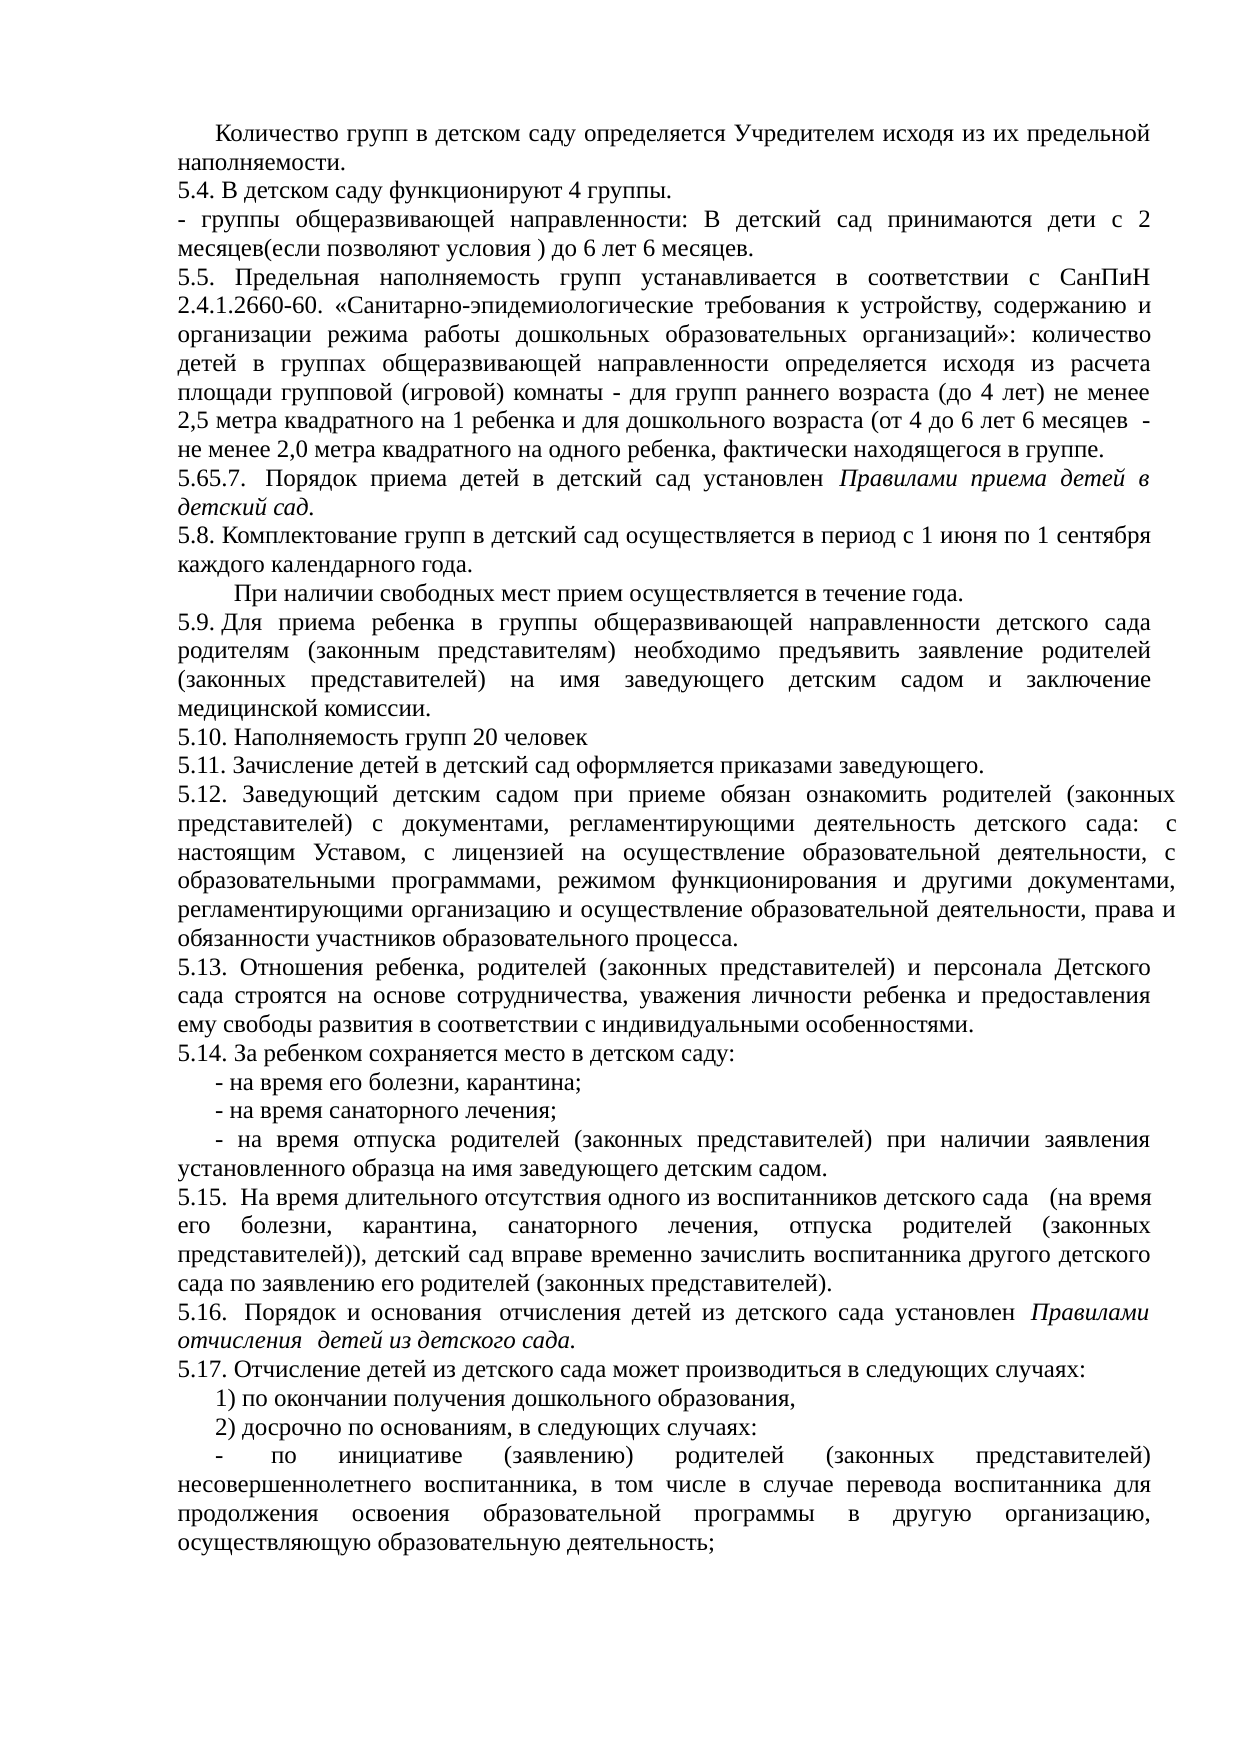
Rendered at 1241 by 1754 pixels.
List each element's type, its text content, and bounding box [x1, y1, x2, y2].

text - группы общеразвивающей направленности: В детский сад принимаются дети с 2 месяцев(если позволяют условия ) до 6 лет 6 месяцев. [177, 204, 1152, 262]
text - на время отпуска родителей (законных представителей) при наличии заявления установленного образца на имя заведующего детским садом. [177, 1124, 1152, 1182]
text 5.65.7. Порядок приема детей в детский сад установлен Правилами приема детей в детский сад. [177, 463, 1152, 521]
text 5.12. Заведующий детским садом при приеме обязан ознакомить родителей (законных представителей) с документами, регламентирующими деятельность детского сада: с настоящим Уставом, с лицензией на осуществление образовательной деятельности, с образовательными программами, режимом функционирования и другими документами, регламентирующими организацию и осуществление образовательной деятельности, права и обязанности участников образовательного процесса. [177, 779, 1177, 952]
text 5.9. Для приема ребенка в группы общеразвивающей направленности детского сада родителям (законным представителям) необходимо предъявить заявление родителей (законных представителей) на имя заведующего детским садом и заключение медицинской комиссии. [177, 607, 1152, 722]
text 5.16. Порядок и основания отчисления детей из детского сада установлен Правилами отчисления детей из детского сада. [177, 1297, 1152, 1354]
text 5.10. Наполняемость групп 20 человек [177, 722, 1152, 751]
text 5.15. На время длительного отсутствия одного из воспитанников детского сада (на время его болезни, карантина, санаторного лечения, отпуска родителей (законных представителей)), детский сад вправе временно зачислить воспитанника другого детского сада по заявлению его родителей (законных представителей). [177, 1182, 1152, 1297]
text - на время санаторного лечения; [177, 1096, 1152, 1124]
text 5.5. Предельная наполняемость групп устанавливается в соответствии с СанПиН 2.4.1.2660-60. «Санитарно-эпидемиологические требования к устройству, содержанию и организации режима работы дошкольных образовательных организаций»: количество детей в группах общеразвивающей направленности определяется исходя из расчета площади групповой (игровой) комнаты - для групп раннего возраста (до 4 лет) не менее 2,5 метра квадратного на 1 ребенка и для дошкольного возраста (от 4 до 6 лет 6 месяцев - не менее 2,0 метра квадратного на одного ребенка, фактически находящегося в группе. [177, 262, 1152, 463]
text При наличии свободных мест прием осуществляется в течение года. [177, 578, 1152, 607]
text 5.13. Отношения ребенка, родителей (законных представителей) и персонала Детского сада строятся на основе сотрудничества, уважения личности ребенка и предоставления ему свободы развития в соответствии с индивидуальными особенностями. [177, 952, 1152, 1038]
text 5.11. Зачисление детей в детский сад оформляется приказами заведующего. [177, 751, 1152, 779]
text 2) досрочно по основаниям, в следующих случаях: [177, 1412, 1152, 1441]
text - по инициативе (заявлению) родителей (законных представителей) несовершеннолетнего воспитанника, в том числе в случае перевода воспитанника для продолжения освоения образовательной программы в другую организацию, осуществляющую образовательную деятельность; [177, 1441, 1152, 1556]
text 5.8. Комплектование групп в детский сад осуществляется в период с 1 июня по 1 сентября каждого календарного года. [177, 521, 1152, 578]
text 5.4. В детском саду функционируют 4 группы. [177, 176, 1152, 204]
text 1) по окончании получения дошкольного образования, [177, 1383, 1152, 1412]
text 5.14. За ребенком сохраняется место в детском саду: [177, 1038, 1152, 1067]
text - на время его болезни, карантина; [177, 1067, 1152, 1096]
text Количество групп в детском саду определяется Учредителем исходя из их предельной наполняемости. [177, 118, 1152, 176]
text 5.17. Отчисление детей из детского сада может производиться в следующих случаях: [177, 1354, 1152, 1383]
